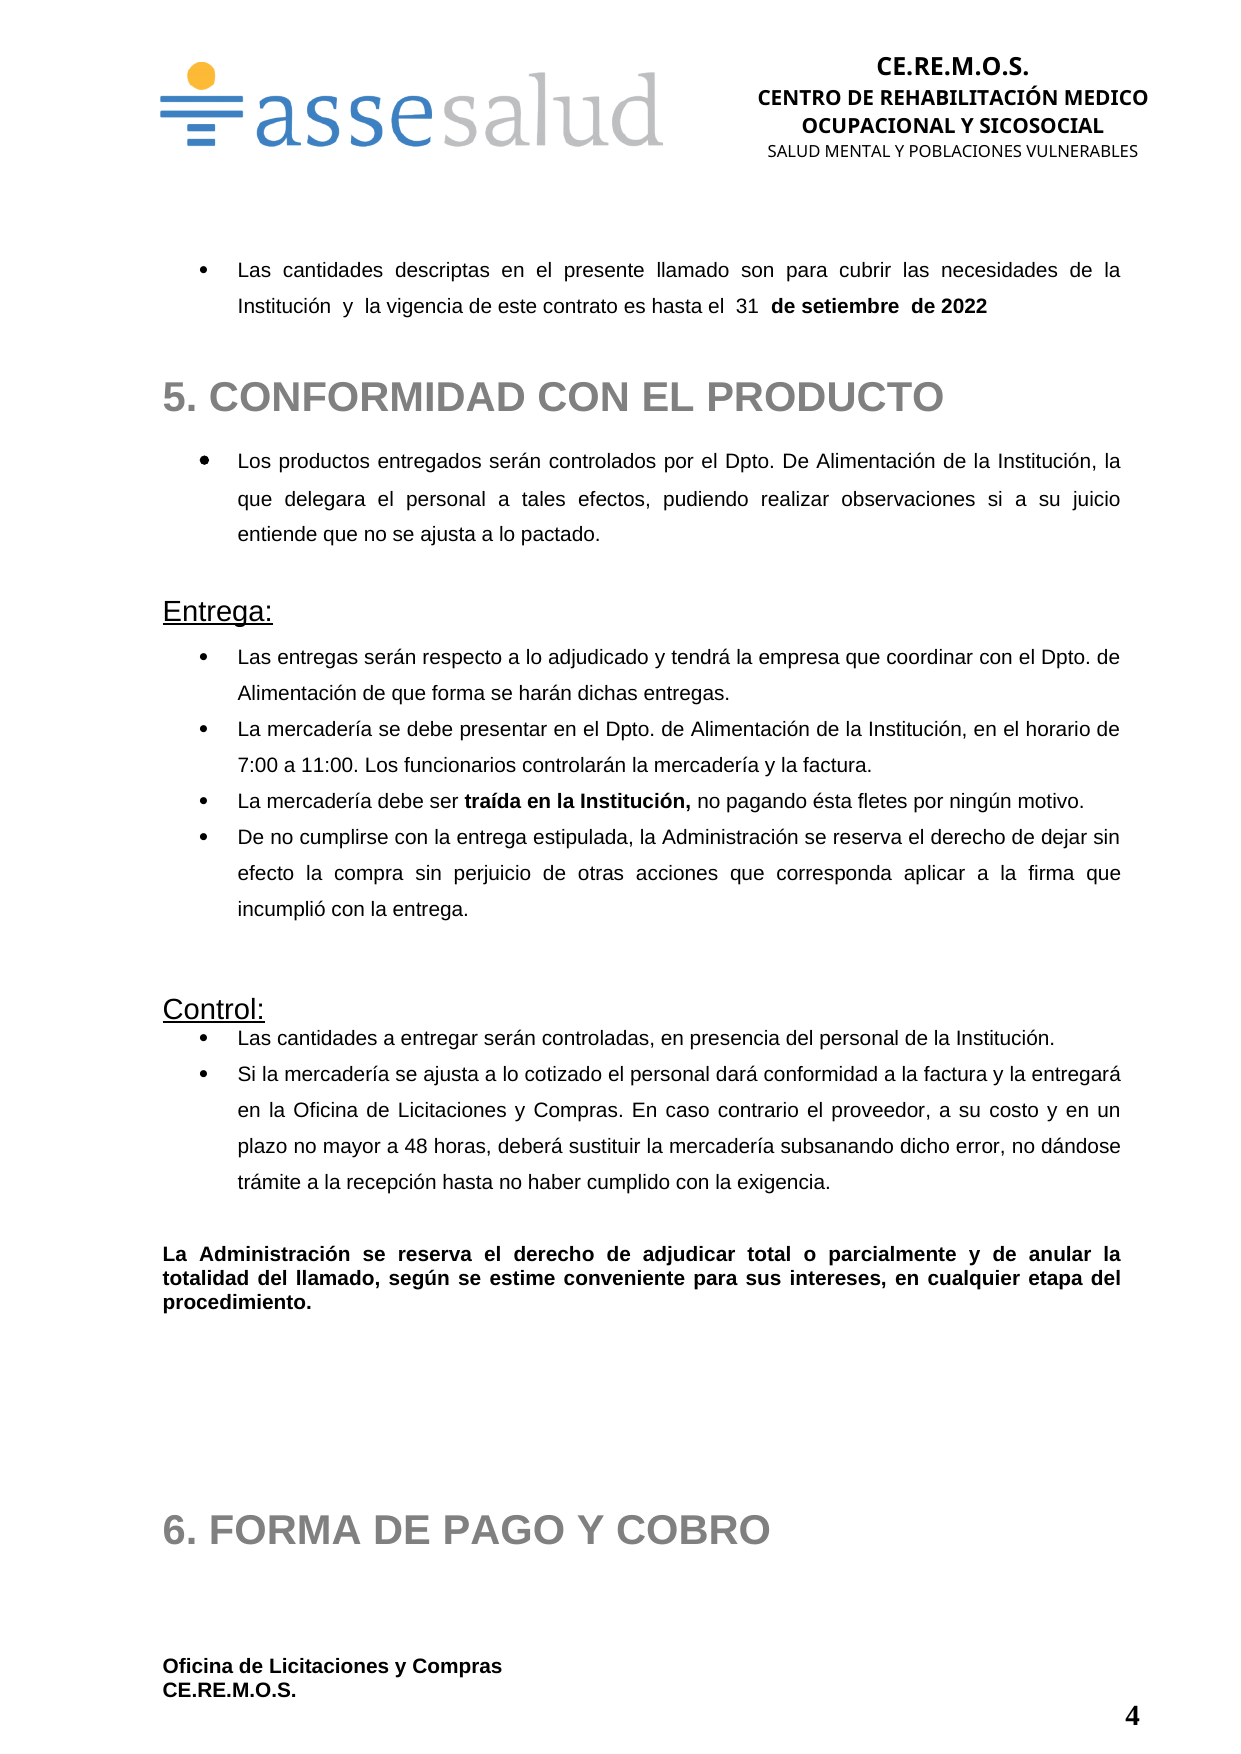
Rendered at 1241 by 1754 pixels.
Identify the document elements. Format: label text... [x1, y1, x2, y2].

text La Administración se reserva el derecho de adjudicar total o parcialmente y de anular la totalidad del llamado, según se estime conveniente para sus intereses, en cualquier etapa del procedimiento. [162, 1242, 1122, 1313]
list Las cantidades a entregar serán controladas, en presencia del personal de la Institución. [200, 1026, 1122, 1050]
list Los productos entregados serán controlados por el Dpto. De Alimentación de la Institución, la que delegara el personal a tales efectos, pudiendo realizar observaciones si a su juicio entiende que no se ajusta a lo pactado. [200, 449, 1122, 546]
list Las cantidades descriptas en el presente llamado son para cubrir las necesidades de la Institución y la vigencia de este contrato es hasta el 31 de setiembre de 2022 [200, 258, 1122, 318]
text Control: [162, 992, 1122, 1026]
text 6. FORMA DE PAGO Y COBRO [162, 1505, 1122, 1553]
text Entrega: [162, 594, 1122, 628]
picture [153, 53, 666, 166]
list Las entregas serán respecto a lo adjudicado y tendrá la empresa que coordinar con el Dpto. de Alimentación de que forma se harán dichas entregas. [200, 644, 1122, 704]
list La mercadería debe ser traída en la Institución, no pagando ésta fletes por ningún motivo. [200, 788, 1122, 812]
list La mercadería se debe presentar en el Dpto. de Alimentación de la Institución, en el horario de 7:00 a 11:00. Los funcionarios controlarán la mercadería y la factura. [200, 716, 1122, 776]
text 5. CONFORMIDAD CON EL PRODUCTO [162, 373, 1122, 421]
list De no cumplirse con la entrega estipulada, la Administración se reserva el derecho de dejar sin efecto la compra sin perjuicio de otras acciones que corresponda aplicar a la firma que incumplió con la entrega. [200, 824, 1122, 920]
list Si la mercadería se ajusta a lo cotizado el personal dará conformidad a la factura y la entregará en la Oficina de Licitaciones y Compras. En caso contrario el proveedor, a su costo y en un plazo no mayor a 48 horas, deberá sustituir la mercadería subsanando dicho error, no dándose trámite a la recepción hasta no haber cumplido con la exigencia. [200, 1062, 1122, 1194]
